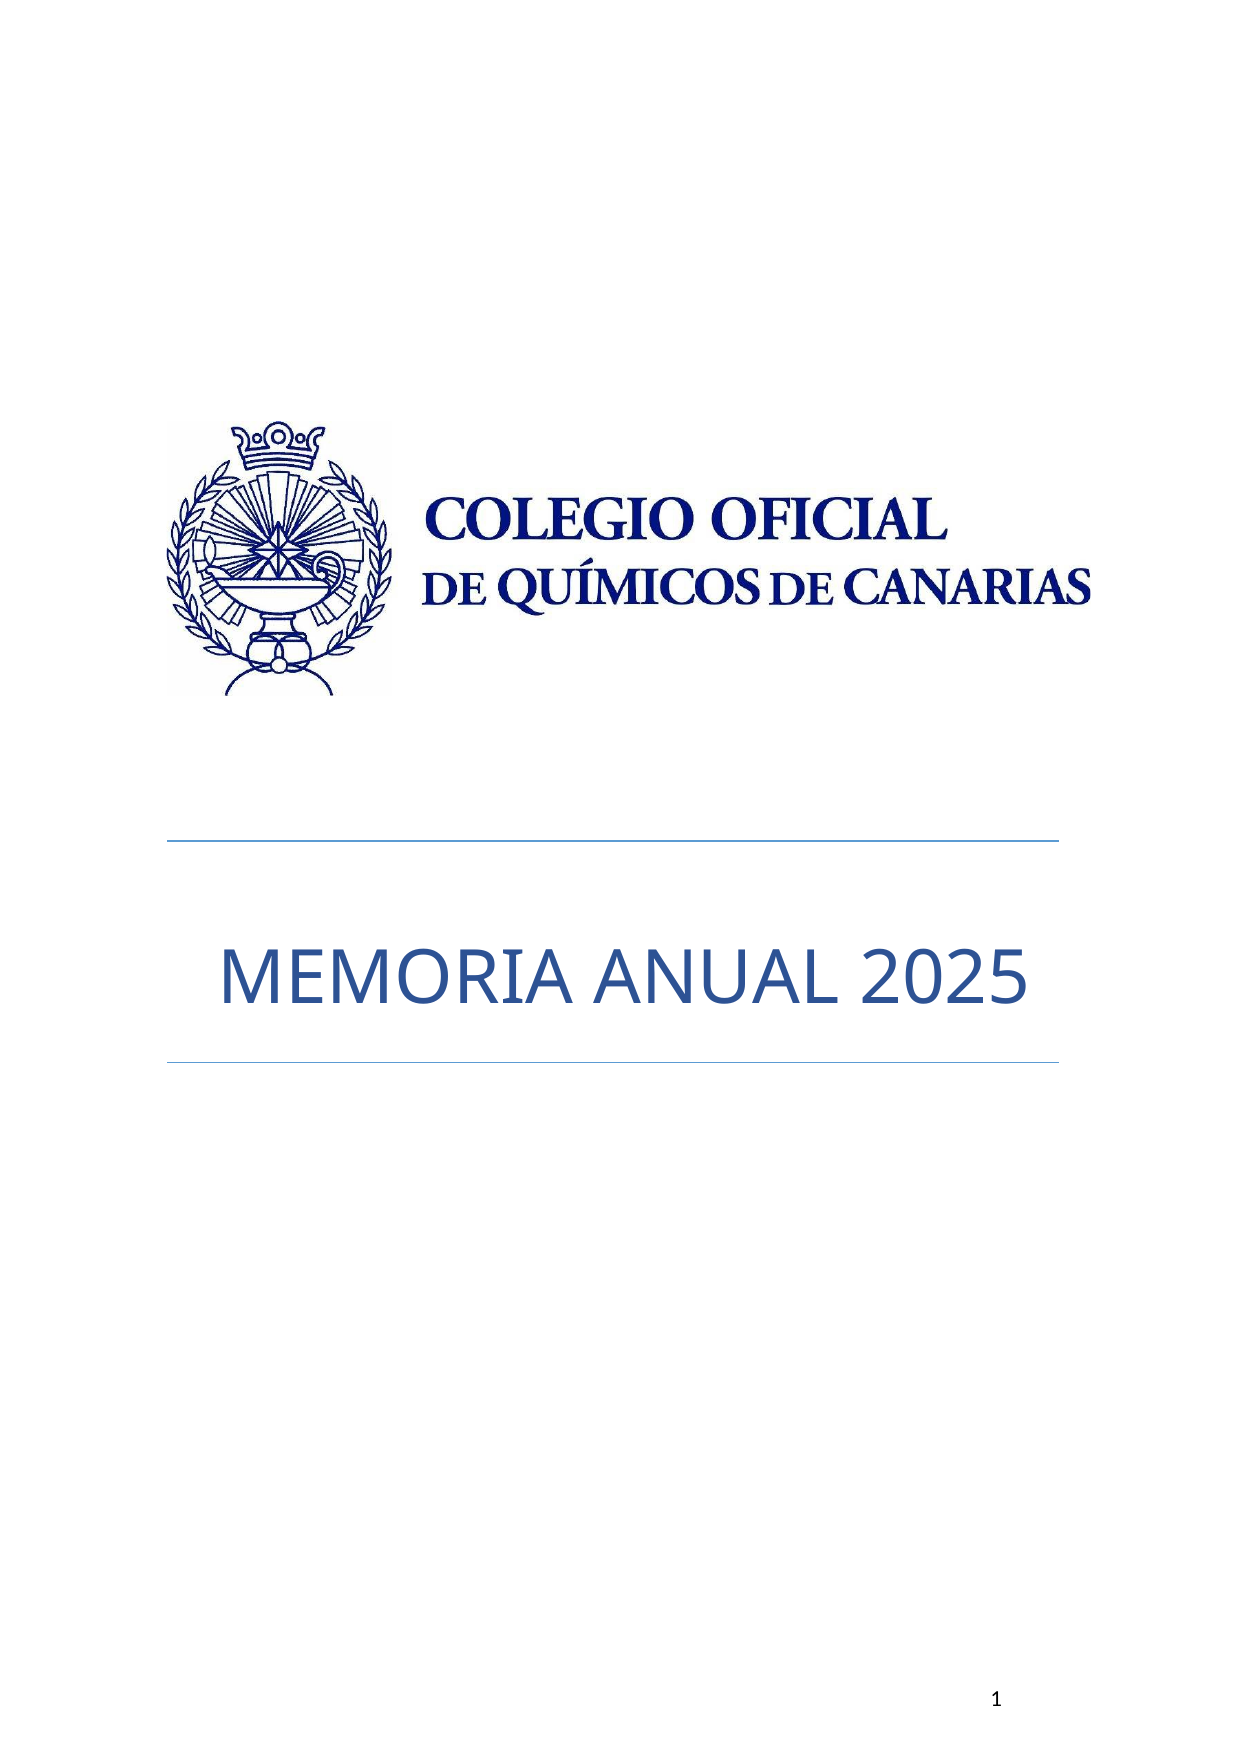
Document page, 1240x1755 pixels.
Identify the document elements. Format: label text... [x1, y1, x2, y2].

text MEMORIA ANUAL 2025 [133, 923, 1114, 1025]
